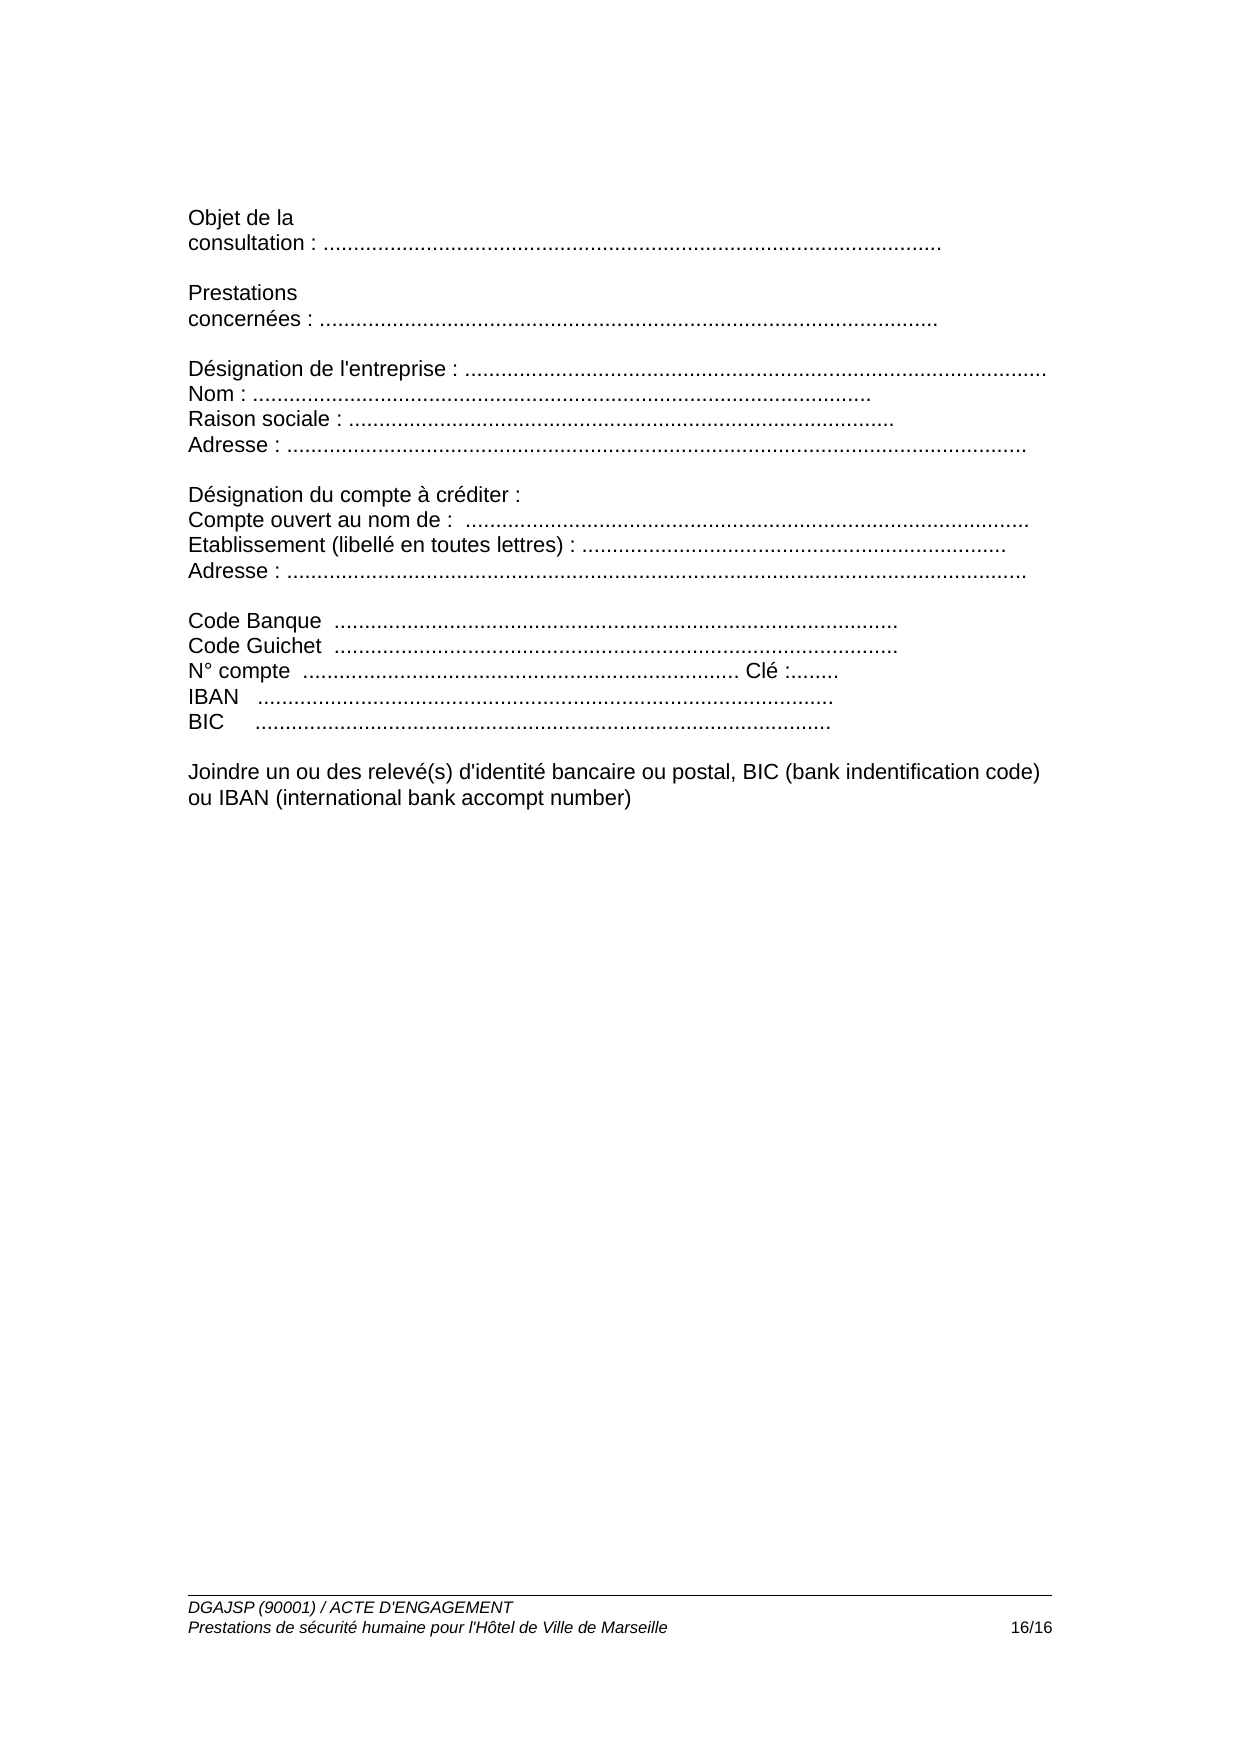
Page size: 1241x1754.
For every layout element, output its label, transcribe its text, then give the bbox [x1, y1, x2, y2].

text Adresse : .......................................................................................................................... [188, 557, 1052, 583]
text Compte ouvert au nom de : ............................................................................................. [188, 507, 1052, 532]
text Nom : ...................................................................................................... [188, 381, 1052, 406]
text Raison sociale : .......................................................................................... [188, 406, 1052, 431]
text Joindre un ou des relevé(s) d'identité bancaire ou postal, BIC (bank indentification code) ou IBAN (international bank accompt number) [188, 759, 1052, 809]
text Etablissement (libellé en toutes lettres) : ...................................................................... [188, 532, 1052, 557]
text Adresse : .......................................................................................................................... [188, 431, 1052, 457]
text Code Banque ............................................................................................. [188, 608, 1052, 633]
text Objet de la consultation : ...................................................................................................... [188, 204, 1052, 255]
text Code Guichet ............................................................................................. [188, 633, 1052, 658]
text Désignation du compte à créditer : [188, 482, 1052, 507]
text N° compte ........................................................................ Clé :........ [188, 658, 1052, 683]
text IBAN ............................................................................................... [188, 683, 1052, 709]
text Désignation de l'entreprise : ................................................................................................ [188, 356, 1052, 381]
text BIC ............................................................................................... [188, 709, 1052, 734]
text Prestations concernées : ...................................................................................................... [188, 280, 1052, 331]
